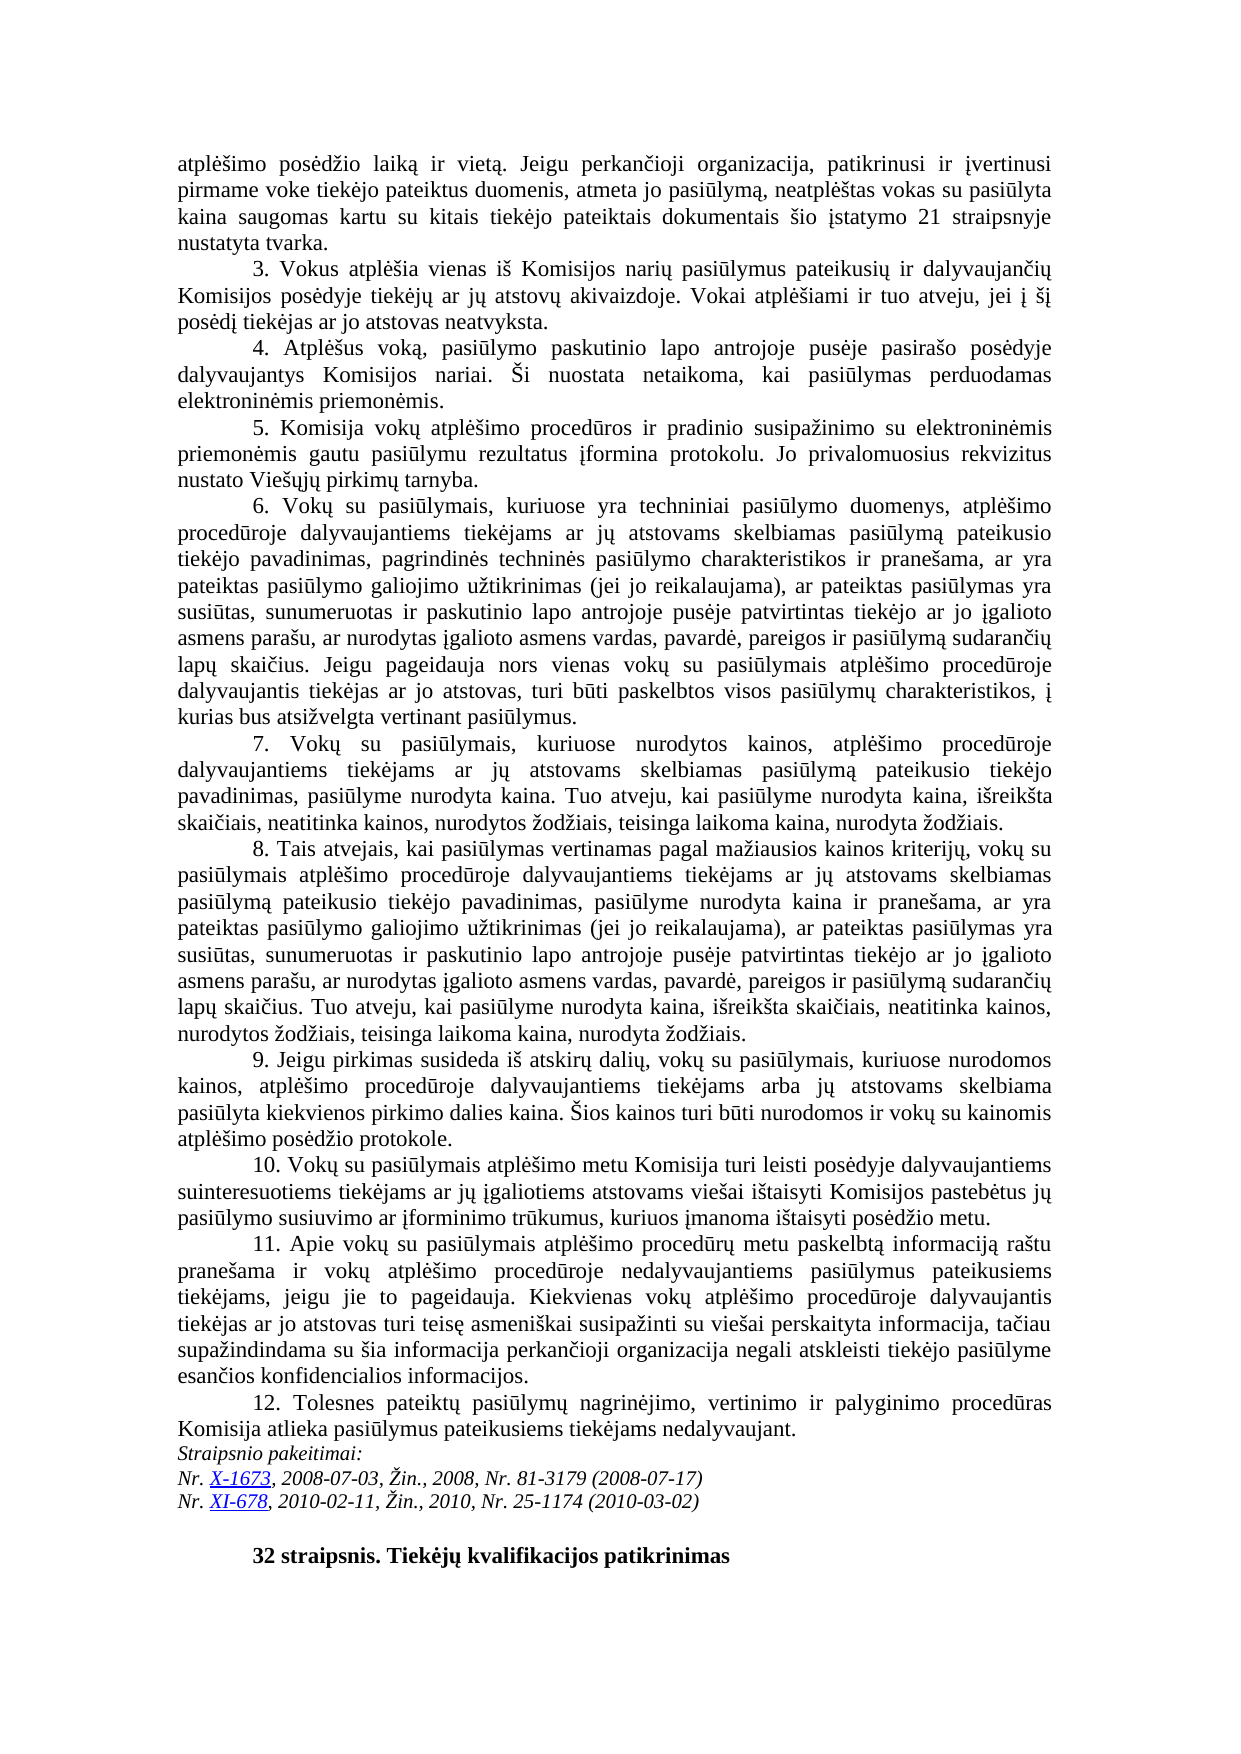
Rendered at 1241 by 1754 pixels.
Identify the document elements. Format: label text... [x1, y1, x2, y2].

text 9. Jeigu pirkimas susideda iš atskirų dalių, vokų su pasiūlymais, kuriuose nurodomos kainos, atplėšimo procedūroje dalyvaujantiems tiekėjams arba jų atstovams skelbiama pasiūlyta kiekvienos pirkimo dalies kaina. Šios kainos turi būti nurodomos ir vokų su kainomis atplėšimo posėdžio protokole. [177, 1046, 1053, 1151]
text 12. Tolesnes pateiktų pasiūlymų nagrinėjimo, vertinimo ir palyginimo procedūras Komisija atlieka pasiūlymus pateikusiems tiekėjams nedalyvaujant. [177, 1389, 1053, 1441]
text Nr. XI-678, 2010-02-11, Žin., 2010, Nr. 25-1174 (2010-03-02) [177, 1489, 1053, 1513]
text atplėšimo posėdžio laiką ir vietą. Jeigu perkančioji organizacija, patikrinusi ir įvertinusi pirmame voke tiekėjo pateiktus duomenis, atmeta jo pasiūlymą, neatplėštas vokas su pasiūlyta kaina saugomas kartu su kitais tiekėjo pateiktais dokumentais šio įstatymo 21 straipsnyje nustatyta tvarka. [177, 150, 1053, 255]
text Nr. X-1673, 2008-07-03, Žin., 2008, Nr. 81-3179 (2008-07-17) [177, 1465, 1053, 1489]
text 7. Vokų su pasiūlymais, kuriuose nurodytos kainos, atplėšimo procedūroje dalyvaujantiems tiekėjams ar jų atstovams skelbiamas pasiūlymą pateikusio tiekėjo pavadinimas, pasiūlyme nurodyta kaina. Tuo atveju, kai pasiūlyme nurodyta kaina, išreikšta skaičiais, neatitinka kainos, nurodytos žodžiais, teisinga laikoma kaina, nurodyta žodžiais. [177, 730, 1053, 835]
text 6. Vokų su pasiūlymais, kuriuose yra techniniai pasiūlymo duomenys, atplėšimo procedūroje dalyvaujantiems tiekėjams ar jų atstovams skelbiamas pasiūlymą pateikusio tiekėjo pavadinimas, pagrindinės techninės pasiūlymo charakteristikos ir pranešama, ar yra pateiktas pasiūlymo galiojimo užtikrinimas (jei jo reikalaujama), ar pateiktas pasiūlymas yra susiūtas, sunumeruotas ir paskutinio lapo antrojoje pusėje patvirtintas tiekėjo ar jo įgalioto asmens parašu, ar nurodytas įgalioto asmens vardas, pavardė, pareigos ir pasiūlymą sudarančių lapų skaičius. Jeigu pageidauja nors vienas vokų su pasiūlymais atplėšimo procedūroje dalyvaujantis tiekėjas ar jo atstovas, turi būti paskelbtos visos pasiūlymų charakteristikos, į kurias bus atsižvelgta vertinant pasiūlymus. [177, 493, 1053, 730]
text 4. Atplėšus voką, pasiūlymo paskutinio lapo antrojoje pusėje pasirašo posėdyje dalyvaujantys Komisijos nariai. Ši nuostata netaikoma, kai pasiūlymas perduodamas elektroninėmis priemonėmis. [177, 334, 1053, 413]
text Straipsnio pakeitimai: [177, 1441, 1053, 1465]
text 3. Vokus atplėšia vienas iš Komisijos narių pasiūlymus pateikusių ir dalyvaujančių Komisijos posėdyje tiekėjų ar jų atstovų akivaizdoje. Vokai atplėšiami ir tuo atveju, jei į šį posėdį tiekėjas ar jo atstovas neatvyksta. [177, 255, 1053, 334]
text 5. Komisija vokų atplėšimo procedūros ir pradinio susipažinimo su elektroninėmis priemonėmis gautu pasiūlymu rezultatus įformina protokolu. Jo privalomuosius rekvizitus nustato Viešųjų pirkimų tarnyba. [177, 413, 1053, 493]
text 10. Vokų su pasiūlymais atplėšimo metu Komisija turi leisti posėdyje dalyvaujantiems suinteresuotiems tiekėjams ar jų įgaliotiems atstovams viešai ištaisyti Komisijos pastebėtus jų pasiūlymo susiuvimo ar įforminimo trūkumus, kuriuos įmanoma ištaisyti posėdžio metu. [177, 1151, 1053, 1231]
text 11. Apie vokų su pasiūlymais atplėšimo procedūrų metu paskelbtą informaciją raštu pranešama ir vokų atplėšimo procedūroje nedalyvaujantiems pasiūlymus pateikusiems tiekėjams, jeigu jie to pageidauja. Kiekvienas vokų atplėšimo procedūroje dalyvaujantis tiekėjas ar jo atstovas turi teisę asmeniškai susipažinti su viešai perskaityta informacija, tačiau supažindindama su šia informacija perkančioji organizacija negali atskleisti tiekėjo pasiūlyme esančios konfidencialios informacijos. [177, 1231, 1053, 1389]
text 32 straipsnis. Tiekėjų kvalifikacijos patikrinimas [177, 1542, 1053, 1569]
text 8. Tais atvejais, kai pasiūlymas vertinamas pagal mažiausios kainos kriterijų, vokų su pasiūlymais atplėšimo procedūroje dalyvaujantiems tiekėjams ar jų atstovams skelbiamas pasiūlymą pateikusio tiekėjo pavadinimas, pasiūlyme nurodyta kaina ir pranešama, ar yra pateiktas pasiūlymo galiojimo užtikrinimas (jei jo reikalaujama), ar pateiktas pasiūlymas yra susiūtas, sunumeruotas ir paskutinio lapo antrojoje pusėje patvirtintas tiekėjo ar jo įgalioto asmens parašu, ar nurodytas įgalioto asmens vardas, pavardė, pareigos ir pasiūlymą sudarančių lapų skaičius. Tuo atveju, kai pasiūlyme nurodyta kaina, išreikšta skaičiais, neatitinka kainos, nurodytos žodžiais, teisinga laikoma kaina, nurodyta žodžiais. [177, 835, 1053, 1046]
